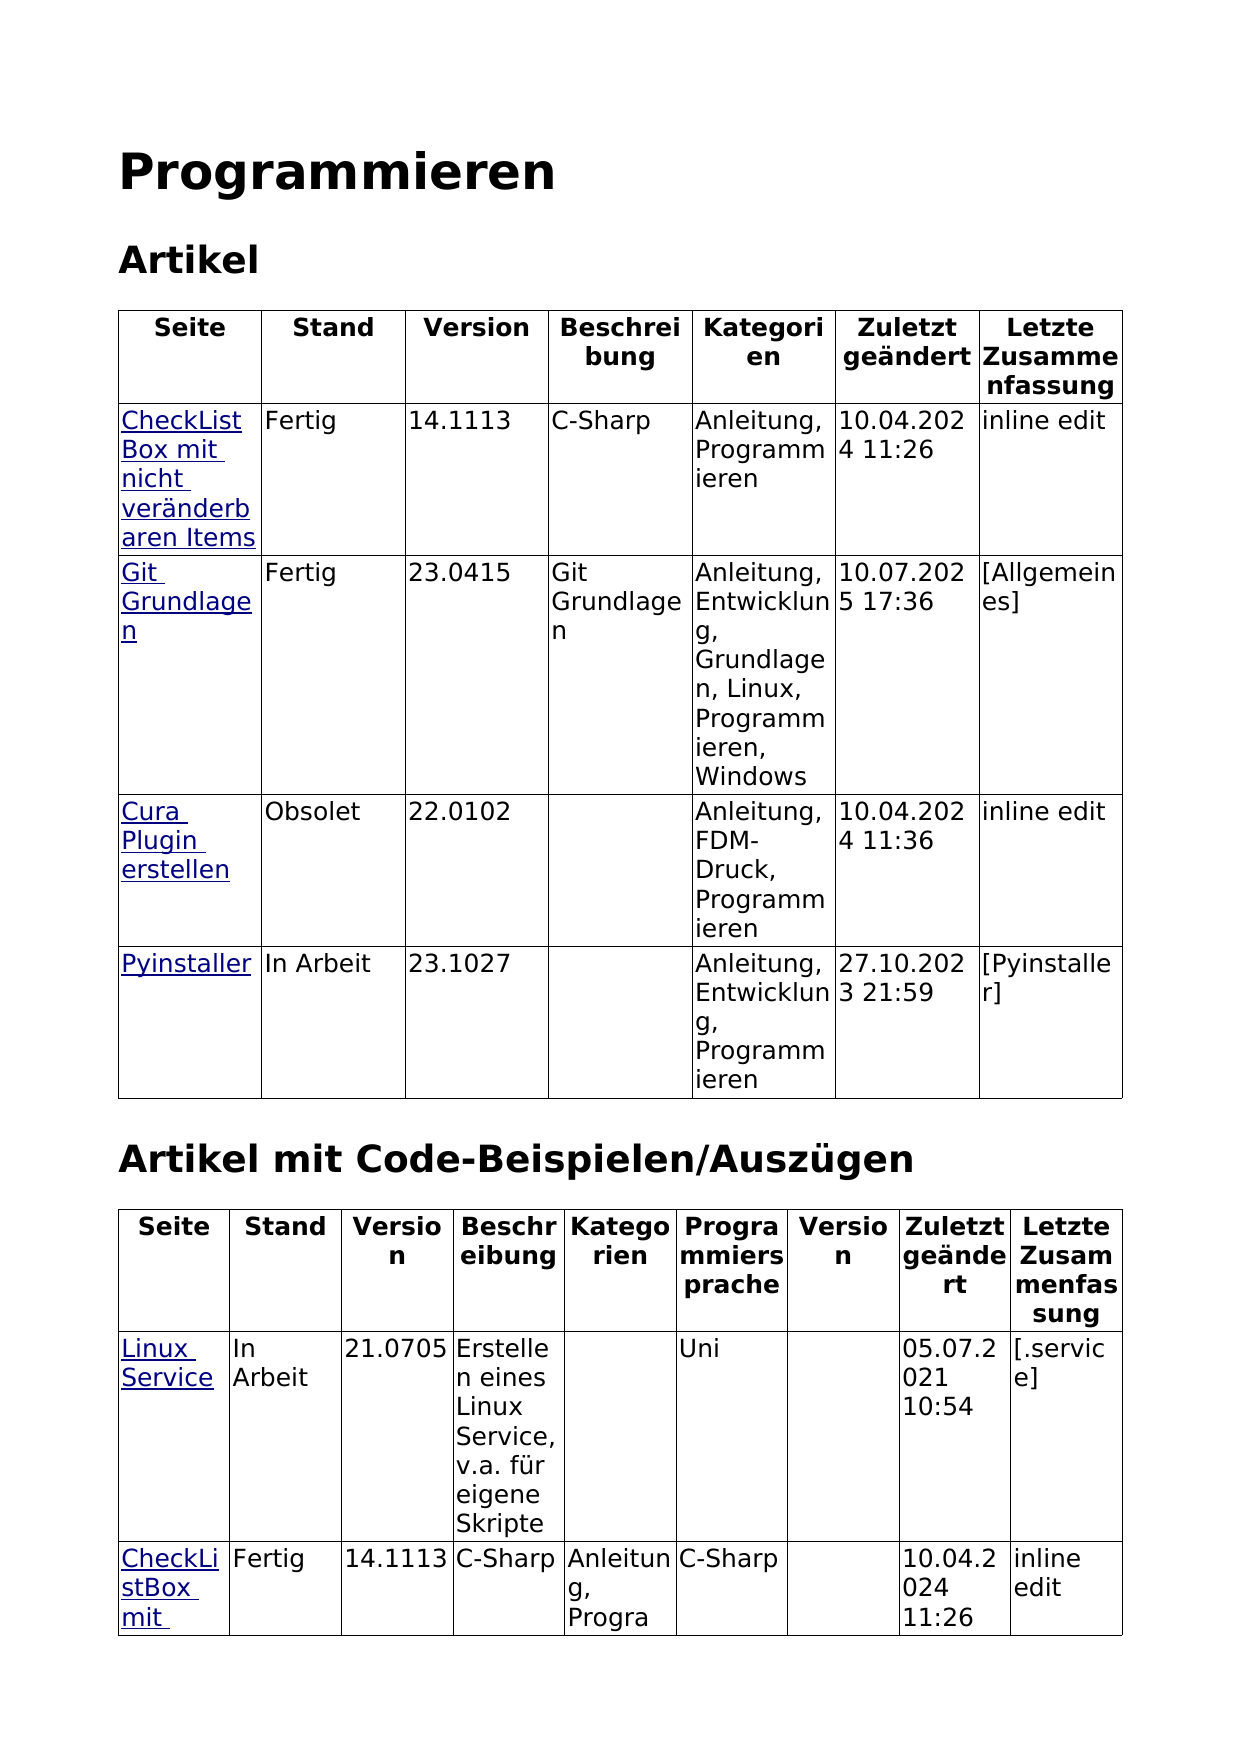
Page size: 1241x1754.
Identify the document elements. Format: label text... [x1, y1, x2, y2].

table_cell [549, 795, 692, 946]
table_header Kategorien [693, 311, 835, 403]
table_cell Linux Service [119, 1332, 229, 1541]
table_cell C-Sharp [549, 404, 692, 555]
table_cell Fertig [230, 1542, 341, 1635]
table_header Beschreibung [549, 311, 692, 403]
table_cell 23.1027 [406, 947, 548, 1098]
table_cell C-Sharp [677, 1542, 787, 1635]
table_cell Git Grundlagen [119, 556, 261, 794]
table_cell In Arbeit [262, 947, 405, 1098]
table_header Stand [262, 311, 405, 403]
table_cell Pyinstaller [119, 947, 261, 1098]
table_cell 27.10.2023 21:59 [836, 947, 979, 1098]
table_header Letzte Zusammenfassung [1011, 1210, 1122, 1331]
table_cell [565, 1332, 676, 1541]
table_cell inline edit [980, 404, 1122, 555]
table_cell 14.1113 [342, 1542, 453, 1635]
table_cell In Arbeit [230, 1332, 341, 1541]
table_header Seite [119, 311, 261, 403]
table_cell [788, 1542, 899, 1635]
table_header Letzte Zusammenfassung [980, 311, 1122, 403]
table_cell 05.07.2021 10:54 [900, 1332, 1010, 1541]
table_cell Uni [677, 1332, 787, 1541]
table_cell inline edit [1011, 1542, 1122, 1635]
table_cell Erstellen eines Linux Service, v.a. für eigene Skripte [454, 1332, 564, 1541]
table_header Programmiersprache [677, 1210, 787, 1331]
table_cell 21.0705 [342, 1332, 453, 1541]
table_cell inline edit [980, 795, 1122, 946]
table_cell [549, 947, 692, 1098]
table_cell CheckListBox mit [119, 1542, 229, 1635]
table_cell Anleitung, Entwicklung, Grundlagen, Linux, Programmieren, Windows [693, 556, 835, 794]
table_header Version [406, 311, 548, 403]
subtitle Artikel [118, 239, 1122, 282]
table_header Kategorien [565, 1210, 676, 1331]
table_cell Anleitung, Programmieren [693, 404, 835, 555]
table_cell 10.04.2024 11:26 [836, 404, 979, 555]
table_cell 10.04.2024 11:26 [900, 1542, 1010, 1635]
table_cell [.service] [1011, 1332, 1122, 1541]
table_cell Anleitung, Entwicklung, Programmieren [693, 947, 835, 1098]
table_cell 10.07.2025 17:36 [836, 556, 979, 794]
table_header Version [788, 1210, 899, 1331]
table_cell Fertig [262, 404, 405, 555]
subtitle Artikel mit Code-Beispielen/Auszügen [118, 1138, 1122, 1181]
table_cell C-Sharp [454, 1542, 564, 1635]
table_header Zuletzt geändert [900, 1210, 1010, 1331]
table_cell [788, 1332, 899, 1541]
table_cell Git Grundlagen [549, 556, 692, 794]
table_cell Obsolet [262, 795, 405, 946]
table_cell CheckListBox mit nicht veränderbaren Items [119, 404, 261, 555]
table_cell [Pyinstaller] [980, 947, 1122, 1098]
table_cell Cura Plugin erstellen [119, 795, 261, 946]
table_cell 23.0415 [406, 556, 548, 794]
table_cell Fertig [262, 556, 405, 794]
table_cell Anleitung, FDM-Druck, Programmieren [693, 795, 835, 946]
subtitle Programmieren [118, 143, 1122, 201]
table_header Zuletzt geändert [836, 311, 979, 403]
table_cell [Allgemeines] [980, 556, 1122, 794]
table_header Beschreibung [454, 1210, 564, 1331]
table_header Version [342, 1210, 453, 1331]
table_cell 22.0102 [406, 795, 548, 946]
table_cell Anleitung, Progra [565, 1542, 676, 1635]
table_header Seite [119, 1210, 229, 1331]
table_cell 10.04.2024 11:36 [836, 795, 979, 946]
table_cell 14.1113 [406, 404, 548, 555]
table_header Stand [230, 1210, 341, 1331]
